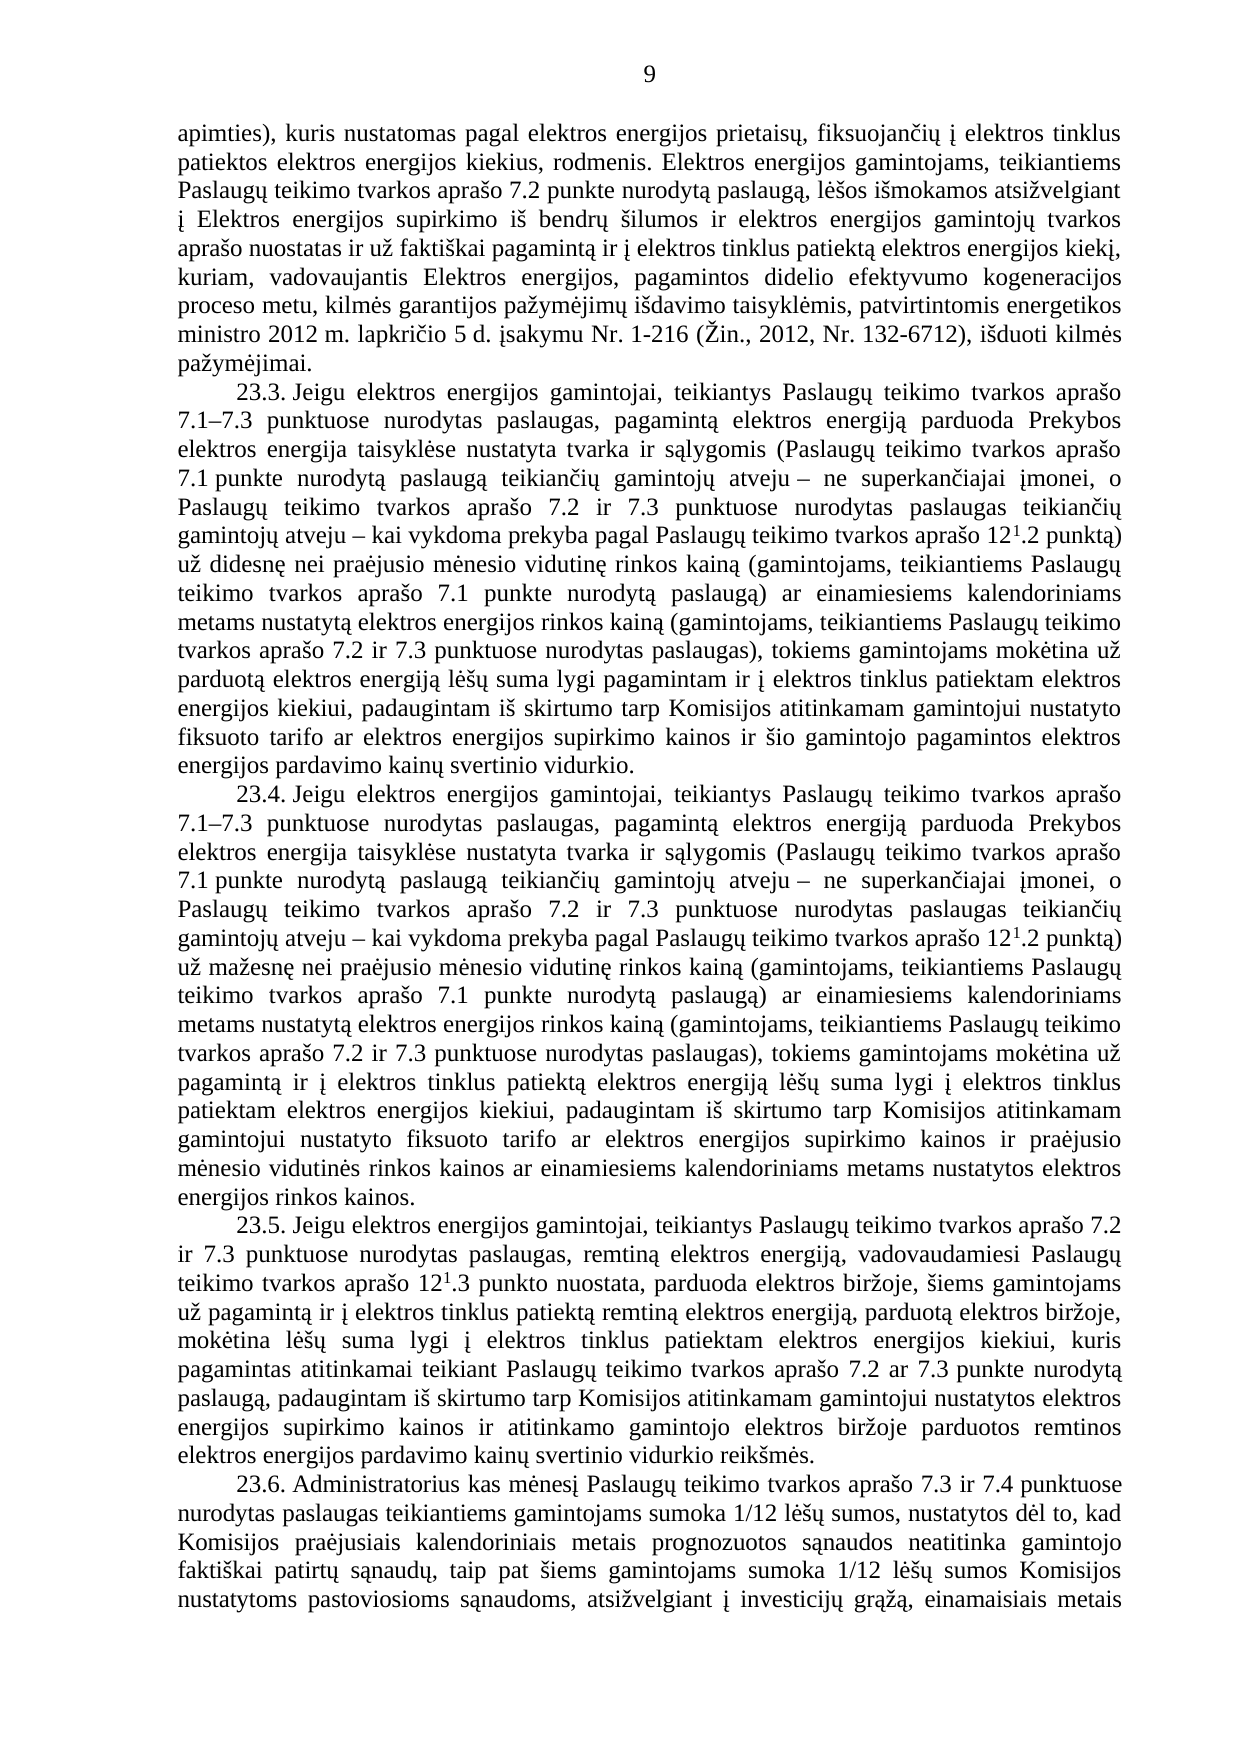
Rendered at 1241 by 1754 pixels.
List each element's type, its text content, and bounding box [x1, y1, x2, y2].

text 23.5. Jeigu elektros energijos gamintojai, teikiantys Paslaugų teikimo tvarkos aprašo 7.2 ir 7.3 punktuose nurodytas paslaugas, remtiną elektros energiją, vadovaudamiesi Paslaugų teikimo tvarkos aprašo 121.3 punkto nuostata, parduoda elektros biržoje, šiems gamintojams už pagamintą ir į elektros tinklus patiektą remtiną elektros energiją, parduotą elektros biržoje, mokėtina lėšų suma lygi į elektros tinklus patiektam elektros energijos kiekiui, kuris pagamintas atitinkamai teikiant Paslaugų teikimo tvarkos aprašo 7.2 ar 7.3 punkte nurodytą paslaugą, padaugintam iš skirtumo tarp Komisijos atitinkamam gamintojui nustatytos elektros energijos supirkimo kainos ir atitinkamo gamintojo elektros biržoje parduotos remtinos elektros energijos pardavimo kainų svertinio vidurkio reikšmės. [177, 1211, 1122, 1469]
text 23.6. Administratorius kas mėnesį Paslaugų teikimo tvarkos aprašo 7.3 ir 7.4 punktuose nurodytas paslaugas teikiantiems gamintojams sumoka 1/12 lėšų sumos, nustatytos dėl to, kad Komisijos praėjusiais kalendoriniais metais prognozuotos sąnaudos neatitinka gamintojo faktiškai patirtų sąnaudų, taip pat šiems gamintojams sumoka 1/12 lėšų sumos Komisijos nustatytoms pastoviosioms sąnaudoms, atsižvelgiant į investicijų grąžą, einamaisiais metais [177, 1469, 1122, 1613]
text apimties), kuris nustatomas pagal elektros energijos prietaisų, fiksuojančių į elektros tinklus patiektos elektros energijos kiekius, rodmenis. Elektros energijos gamintojams, teikiantiems Paslaugų teikimo tvarkos aprašo 7.2 punkte nurodytą paslaugą, lėšos išmokamos atsižvelgiant į Elektros energijos supirkimo iš bendrų šilumos ir elektros energijos gamintojų tvarkos aprašo nuostatas ir už faktiškai pagamintą ir į elektros tinklus patiektą elektros energijos kiekį, kuriam, vadovaujantis Elektros energijos, pagamintos didelio efektyvumo kogeneracijos proceso metu, kilmės garantijos pažymėjimų išdavimo taisyklėmis, patvirtintomis energetikos ministro 2012 m. lapkričio 5 d. įsakymu Nr. 1-216 (Žin., 2012, Nr. 132-6712), išduoti kilmės pažymėjimai. [177, 118, 1122, 377]
text 23.4. Jeigu elektros energijos gamintojai, teikiantys Paslaugų teikimo tvarkos aprašo 7.1–7.3 punktuose nurodytas paslaugas, pagamintą elektros energiją parduoda Prekybos elektros energija taisyklėse nustatyta tvarka ir sąlygomis (Paslaugų teikimo tvarkos aprašo 7.1 punkte nurodytą paslaugą teikiančių gamintojų atveju – ne superkančiajai įmonei, o Paslaugų teikimo tvarkos aprašo 7.2 ir 7.3 punktuose nurodytas paslaugas teikiančių gamintojų atveju – kai vykdoma prekyba pagal Paslaugų teikimo tvarkos aprašo 121.2 punktą) už mažesnę nei praėjusio mėnesio vidutinę rinkos kainą (gamintojams, teikiantiems Paslaugų teikimo tvarkos aprašo 7.1 punkte nurodytą paslaugą) ar einamiesiems kalendoriniams metams nustatytą elektros energijos rinkos kainą (gamintojams, teikiantiems Paslaugų teikimo tvarkos aprašo 7.2 ir 7.3 punktuose nurodytas paslaugas), tokiems gamintojams mokėtina už pagamintą ir į elektros tinklus patiektą elektros energiją lėšų suma lygi į elektros tinklus patiektam elektros energijos kiekiui, padaugintam iš skirtumo tarp Komisijos atitinkamam gamintojui nustatyto fiksuoto tarifo ar elektros energijos supirkimo kainos ir praėjusio mėnesio vidutinės rinkos kainos ar einamiesiems kalendoriniams metams nustatytos elektros energijos rinkos kainos. [177, 779, 1122, 1211]
text 23.3. Jeigu elektros energijos gamintojai, teikiantys Paslaugų teikimo tvarkos aprašo 7.1–7.3 punktuose nurodytas paslaugas, pagamintą elektros energiją parduoda Prekybos elektros energija taisyklėse nustatyta tvarka ir sąlygomis (Paslaugų teikimo tvarkos aprašo 7.1 punkte nurodytą paslaugą teikiančių gamintojų atveju – ne superkančiajai įmonei, o Paslaugų teikimo tvarkos aprašo 7.2 ir 7.3 punktuose nurodytas paslaugas teikiančių gamintojų atveju – kai vykdoma prekyba pagal Paslaugų teikimo tvarkos aprašo 121.2 punktą) už didesnę nei praėjusio mėnesio vidutinę rinkos kainą (gamintojams, teikiantiems Paslaugų teikimo tvarkos aprašo 7.1 punkte nurodytą paslaugą) ar einamiesiems kalendoriniams metams nustatytą elektros energijos rinkos kainą (gamintojams, teikiantiems Paslaugų teikimo tvarkos aprašo 7.2 ir 7.3 punktuose nurodytas paslaugas), tokiems gamintojams mokėtina už parduotą elektros energiją lėšų suma lygi pagamintam ir į elektros tinklus patiektam elektros energijos kiekiui, padaugintam iš skirtumo tarp Komisijos atitinkamam gamintojui nustatyto fiksuoto tarifo ar elektros energijos supirkimo kainos ir šio gamintojo pagamintos elektros energijos pardavimo kainų svertinio vidurkio. [177, 377, 1122, 779]
